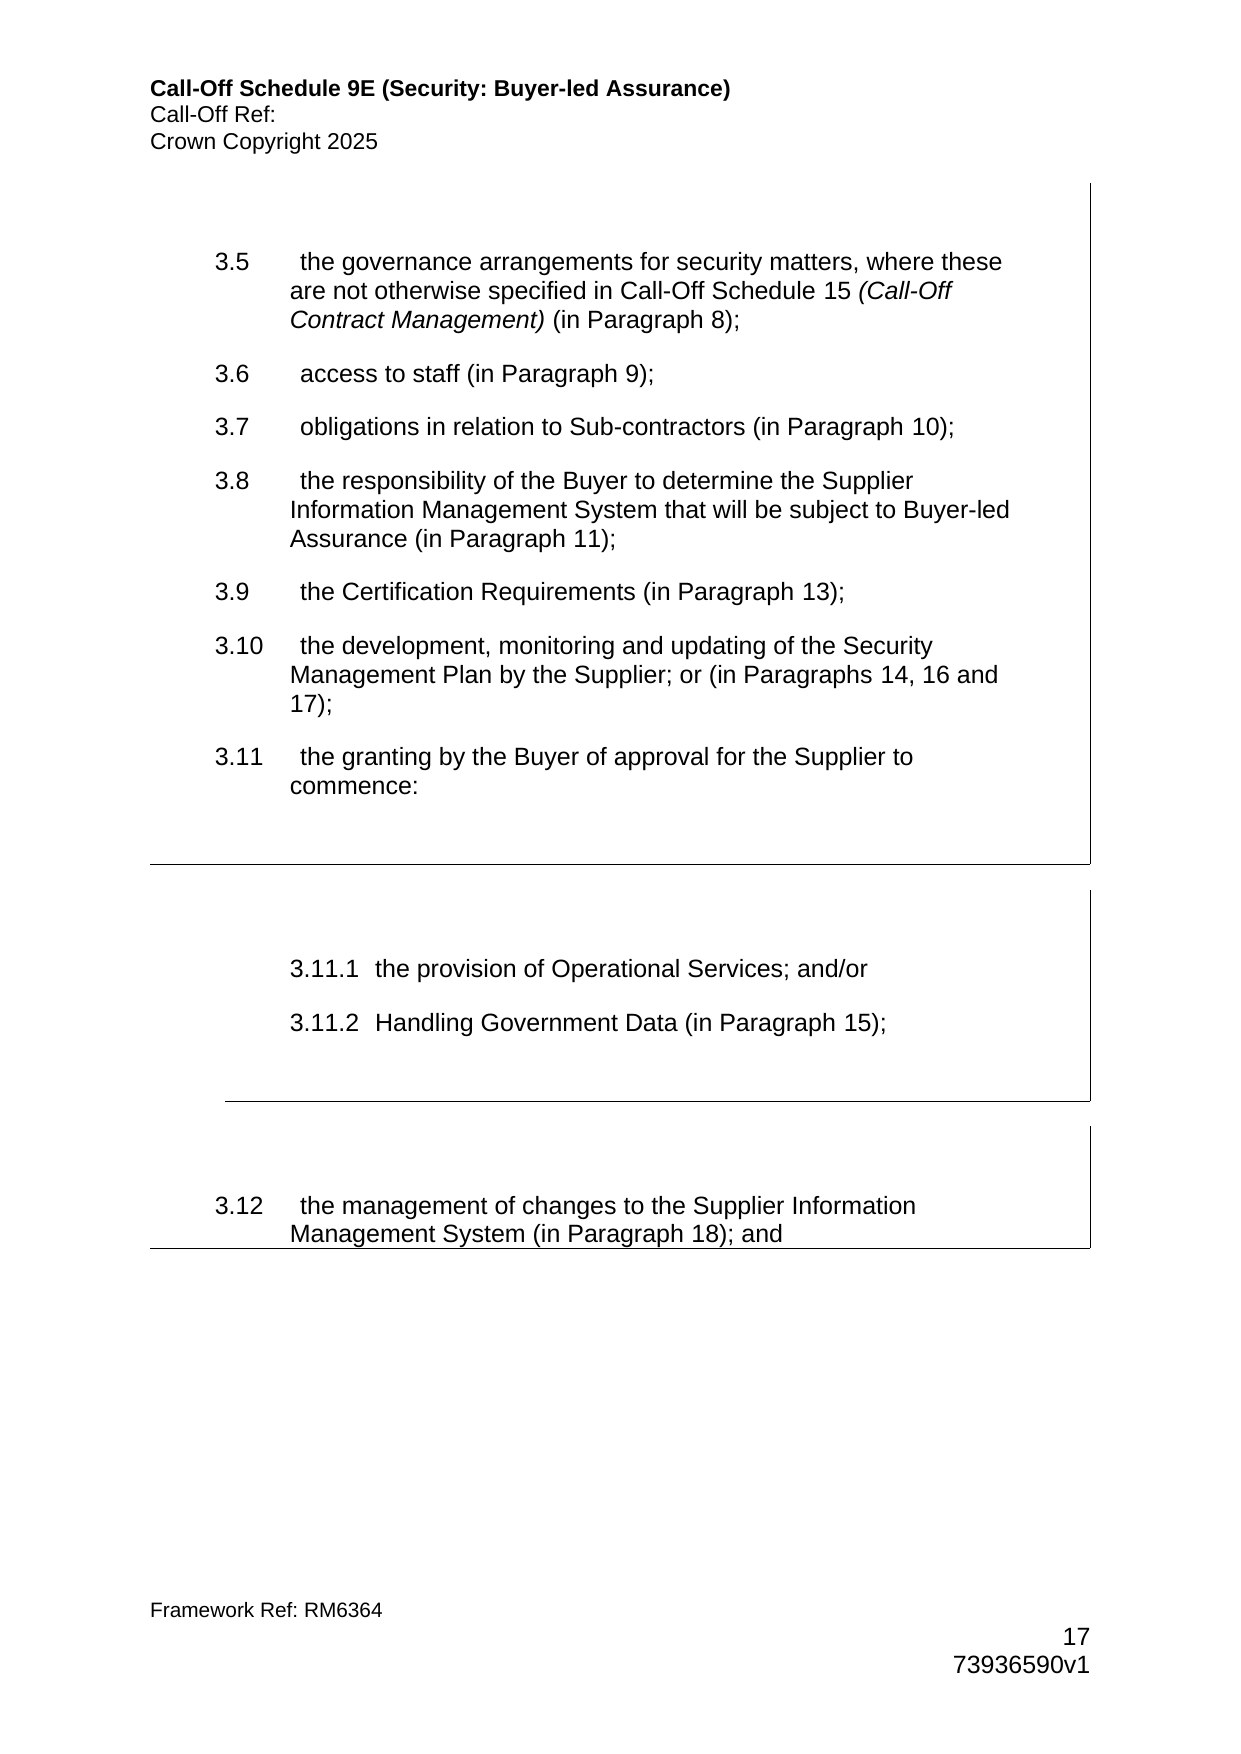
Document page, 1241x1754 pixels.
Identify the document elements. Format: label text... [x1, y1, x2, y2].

subtitle the development, monitoring and updating of the Security Management Plan by the Supplier; or (in Paragraphs 14, 16 and 17); [150, 567, 1090, 678]
subtitle obligations in relation to Sub-contractors (in Paragraph 10); [150, 348, 1090, 402]
subtitle the provision of Operational Services; and/or [225, 889, 1090, 943]
subtitle the Certification Requirements (in Paragraph 13); [150, 513, 1090, 567]
subtitle the governance arrangements for security matters, where these are not otherwise specified in Call-Off Schedule 15 (Call-Off Contract Management) (in Paragraph 8); [150, 183, 1090, 294]
subtitle Handling Government Data (in Paragraph 15); [225, 943, 1090, 1101]
subtitle the management of changes to the Supplier Information Management System (in Paragraph 18); and [150, 1126, 1090, 1248]
subtitle access to staff (in Paragraph 9); [150, 294, 1090, 348]
subtitle the granting by the Buyer of approval for the Supplier to commence: [150, 678, 1090, 864]
subtitle the responsibility of the Buyer to determine the Supplier Information Management System that will be subject to Buyer-led Assurance (in Paragraph 11); [150, 402, 1090, 513]
